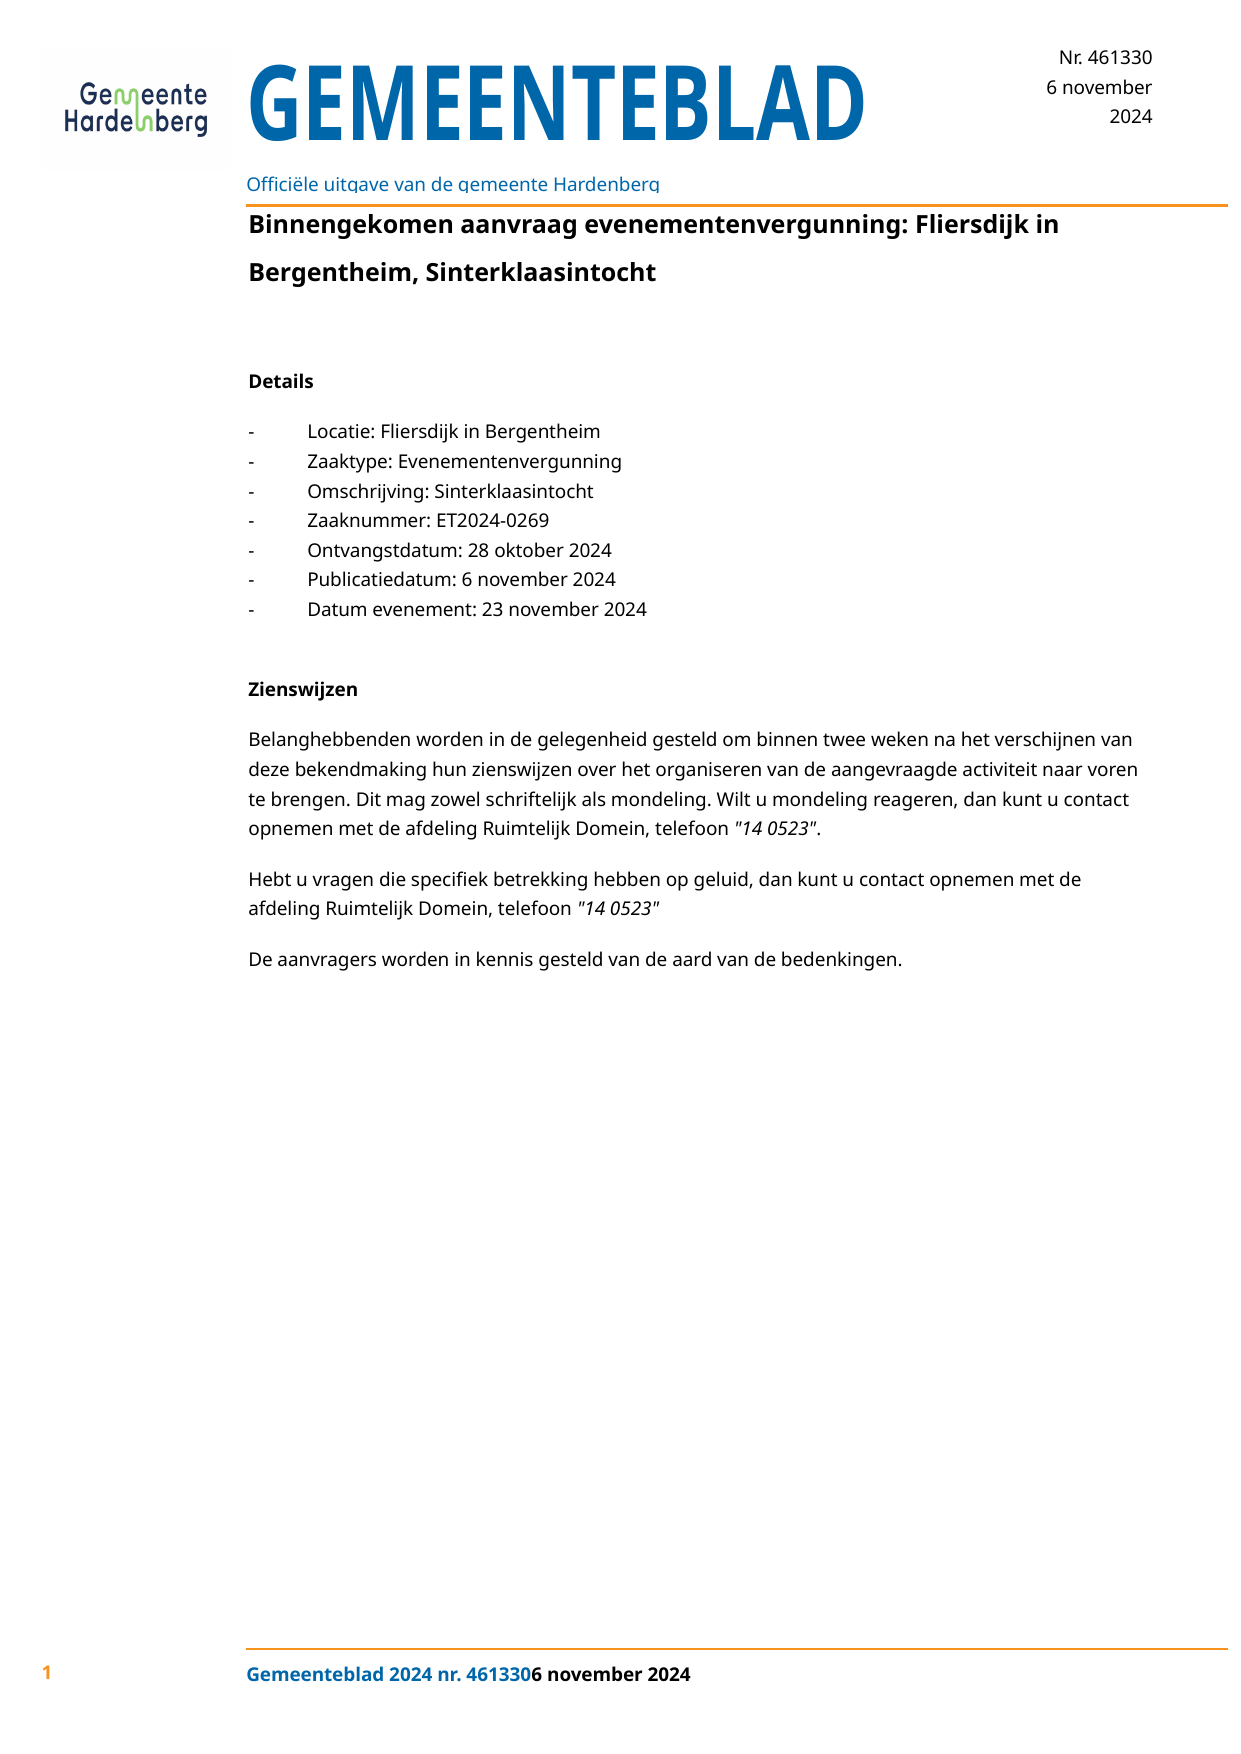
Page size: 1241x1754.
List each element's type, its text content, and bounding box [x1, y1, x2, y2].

text Details [248, 368, 1152, 394]
list Publicatiedatum: 6 november 2024 [248, 567, 1152, 592]
text Hebt u vragen die specifiek betrekking hebben op geluid, dan kunt u contact opnemen met de afdeling Ruimtelijk Domein, telefoon "14 0523" [248, 866, 1152, 921]
text Belanghebbenden worden in de gelegenheid gesteld om binnen twee weken na het verschijnen van deze bekendmaking hun zienswijzen over het organiseren van de aangevraagde activiteit naar voren te brengen. Dit mag zowel schriftelijk als mondeling. Wilt u mondeling reageren, dan kunt u contact opnemen met de afdeling Ruimtelijk Domein, telefoon "14 0523". [248, 727, 1152, 841]
text Zienswijzen [248, 676, 1152, 702]
list Locatie: Fliersdijk in Bergentheim [248, 419, 1152, 444]
picture [41, 47, 231, 172]
list Omschrijving: Sinterklaasintocht [248, 478, 1152, 504]
list Zaaknummer: ET2024-0269 [248, 507, 1152, 533]
list Zaaktype: Evenementenvergunning [248, 448, 1152, 474]
text De aanvragers worden in kennis gesteld van de aard van de bedenkingen. [248, 946, 1152, 972]
list Datum evenement: 23 november 2024 [248, 596, 1152, 622]
list Ontvangstdatum: 28 oktober 2024 [248, 537, 1152, 563]
text Binnengekomen aanvraag evenementenvergunning: Fliersdijk in Bergentheim, Sinterklaasintocht [248, 207, 1152, 288]
